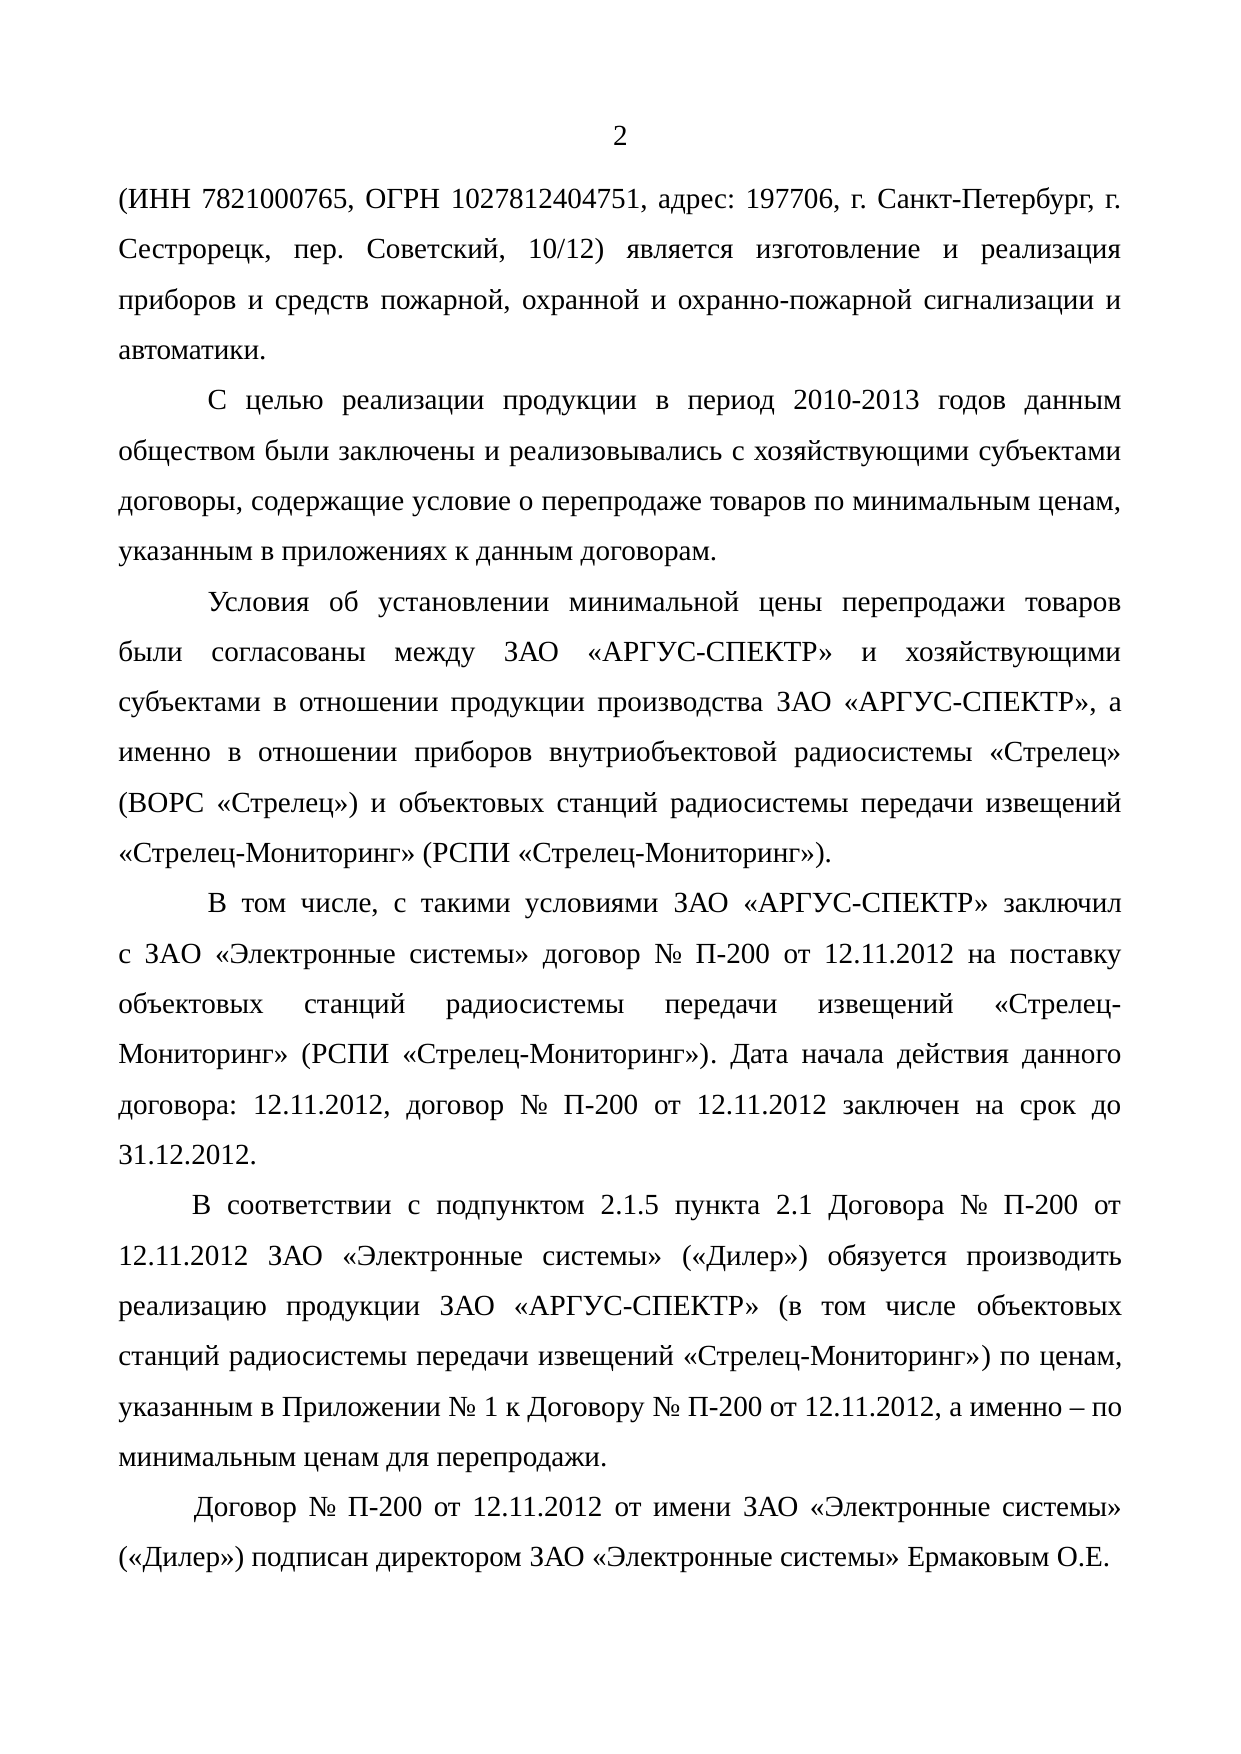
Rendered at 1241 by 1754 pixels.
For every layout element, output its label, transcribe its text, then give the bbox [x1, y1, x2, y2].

text Условия об установлении минимальной цены перепродажи товаров были согласованы между ЗАО «АРГУС-СПЕКТР» и хозяйствующими субъектами в отношении продукции производства ЗАО «АРГУС-СПЕКТР», а именно в отношении приборов внутриобъектовой радиосистемы «Стрелец» (ВОРС «Стрелец») и объектовых станций радиосистемы передачи извещений «Стрелец-Мониторинг» (РСПИ «Стрелец-Мониторинг»). [118, 584, 1122, 869]
text (ИНН 7821000765, ОГРН 1027812404751, адрес: 197706, г. Санкт-Петербург, г. Сестрорецк, пер. Советский, 10/12) является изготовление и реализация приборов и средств пожарной, охранной и охранно-пожарной сигнализации и автоматики. [118, 181, 1122, 366]
text В том числе, с такими условиями ЗАО «АРГУС-СПЕКТР» заключил с ЗАО «Электронные системы» договор № П-200 от 12.11.2012 на поставку объектовых станций радиосистемы передачи извещений «Стрелец-Мониторинг» (РСПИ «Стрелец-Мониторинг»). Дата начала действия данного договора: 12.11.2012, договор № П-200 от 12.11.2012 заключен на срок до 31.12.2012. [118, 886, 1122, 1171]
text Договор № П-200 от 12.11.2012 от имени ЗАО «Электронные системы» («Дилер») подписан директором ЗАО «Электронные системы» Ермаковым О.Е. [118, 1489, 1122, 1573]
text С целью реализации продукции в период 2010-2013 годов данным обществом были заключены и реализовывались с хозяйствующими субъектами договоры, содержащие условие о перепродаже товаров по минимальным ценам, указанным в приложениях к данным договорам. [118, 382, 1122, 567]
text В соответствии с подпунктом 2.1.5 пункта 2.1 Договора № П-200 от 12.11.2012 ЗАО «Электронные системы» («Дилер») обязуется производить реализацию продукции ЗАО «АРГУС-СПЕКТР» (в том числе объектовых станций радиосистемы передачи извещений «Стрелец-Мониторинг») по ценам, указанным в Приложении № 1 к Договору № П-200 от 12.11.2012, а именно – по минимальным ценам для перепродажи. [118, 1187, 1122, 1472]
